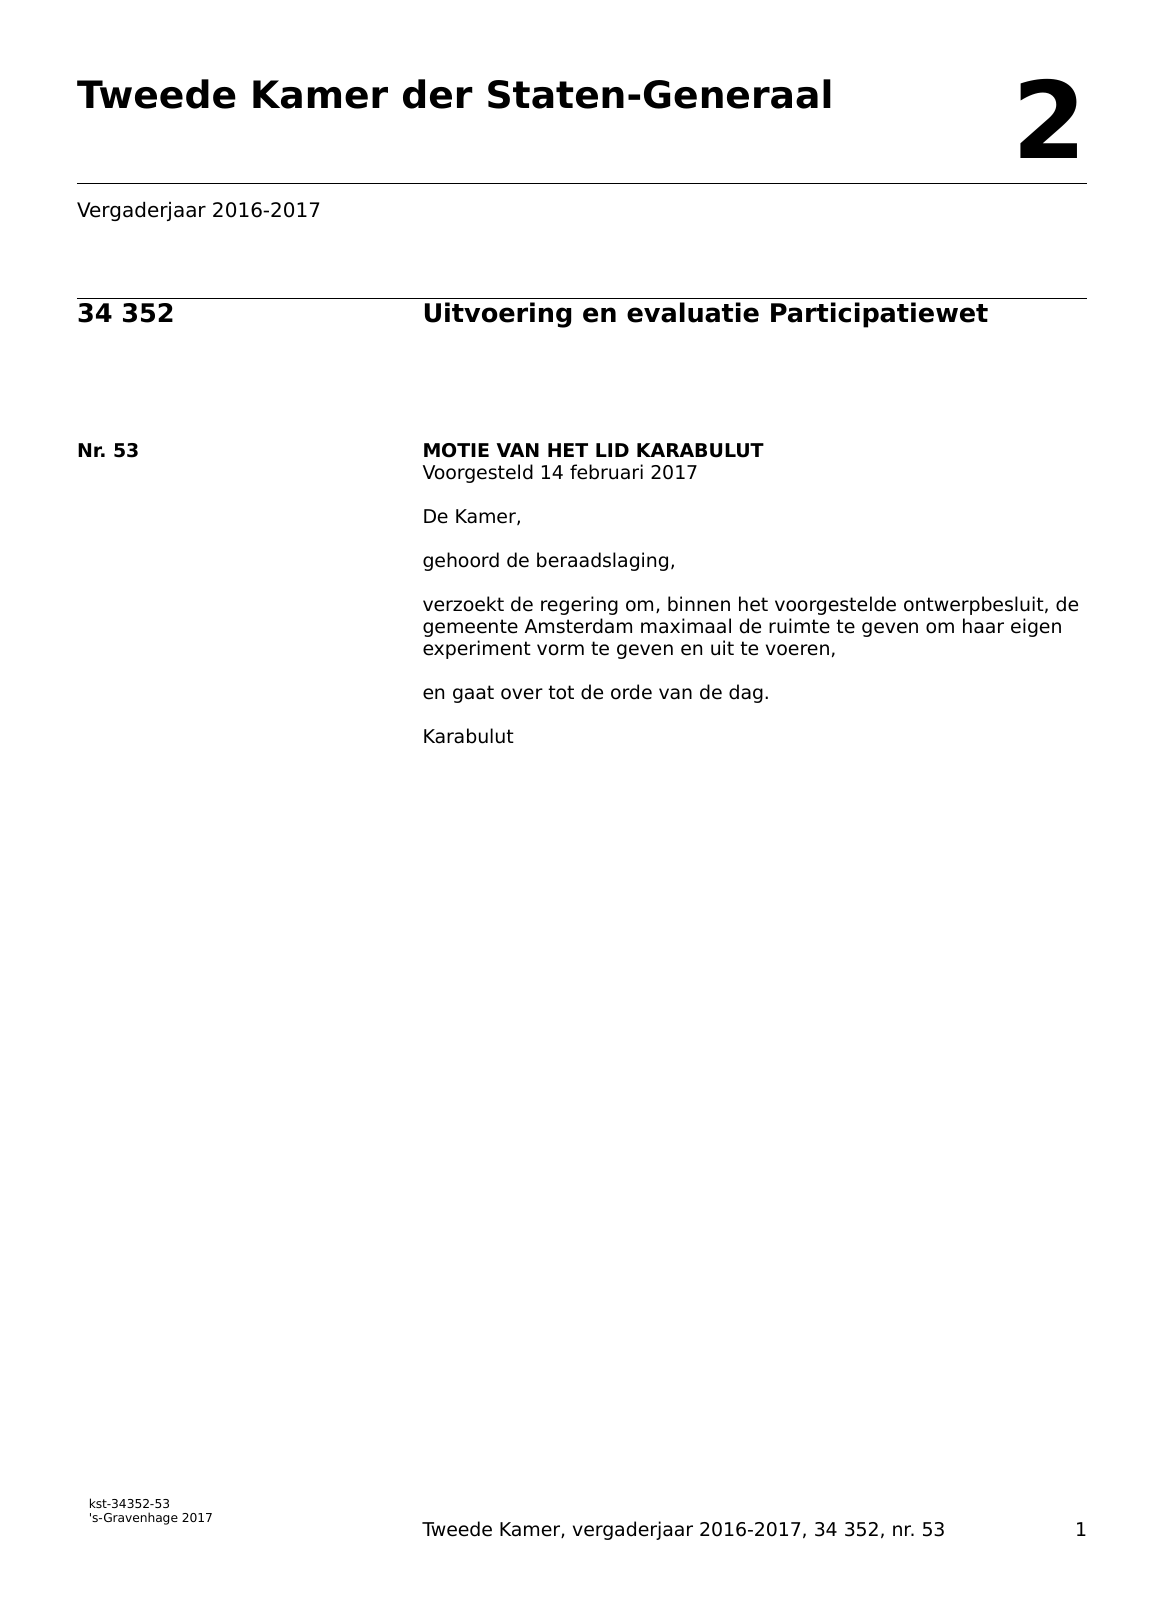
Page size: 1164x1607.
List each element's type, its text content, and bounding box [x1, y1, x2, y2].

table_header Tweede Kamer der Staten-Generaal [77, 59, 886, 183]
text Karabulut [422, 726, 1087, 748]
text Voorgesteld 14 februari 2017 [422, 462, 1087, 484]
table_header 2 [886, 59, 1087, 183]
text kst-34352-53 [88, 1497, 323, 1511]
text en gaat over tot de orde van de dag. [422, 682, 1087, 704]
subtitle Nr. 53 MOTIE VAN HET LID KARABULUT [77, 440, 1087, 462]
text gehoord de beraadslaging, [422, 550, 1087, 572]
table_cell Vergaderjaar 2016-2017 [77, 184, 1087, 298]
text De Kamer, [422, 506, 1087, 528]
subtitle 34 352 Uitvoering en evaluatie Participatiewet [77, 299, 1087, 329]
text 's-Gravenhage 2017 [88, 1511, 323, 1525]
text verzoekt de regering om, binnen het voorgestelde ontwerpbesluit, de gemeente Amsterdam maximaal de ruimte te geven om haar eigen experiment vorm te geven en uit te voeren, [422, 594, 1087, 660]
